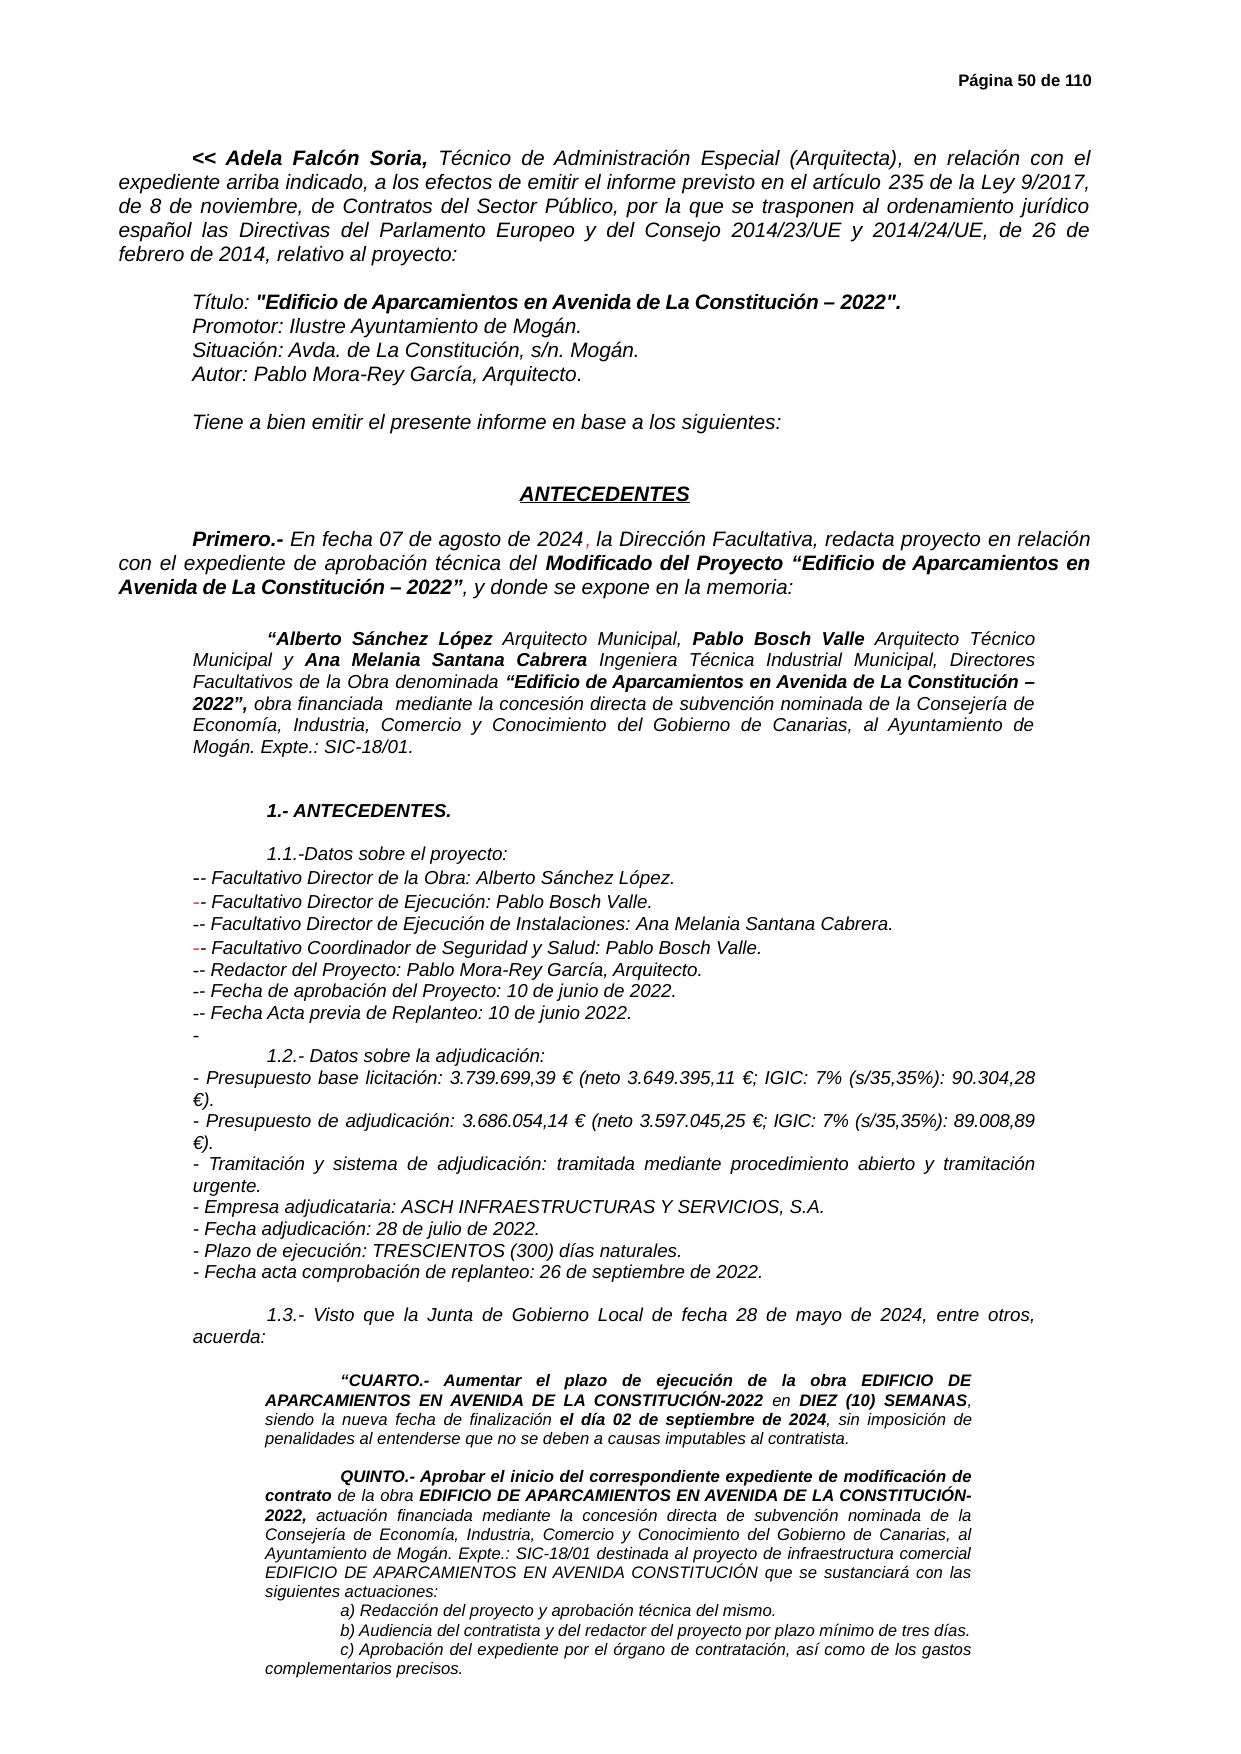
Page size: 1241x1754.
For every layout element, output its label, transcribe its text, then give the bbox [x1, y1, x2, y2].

list - Redactor del Proyecto: Pablo Mora-Rey García, Arquitecto. [193, 959, 1037, 980]
list - Facultativo Coordinador de Seguridad y Salud: Pablo Bosch Valle. [193, 934, 1037, 959]
text QUINTO.- Aprobar el inicio del correspondiente expediente de modificación de contrato de la obra EDIFICIO DE APARCAMIENTOS EN AVENIDA DE LA CONSTITUCIÓN-2022, actuación financiada mediante la concesión directa de subvención nominada de la Consejería de Economía, Industria, Comercio y Conocimiento del Gobierno de Canarias, al Ayuntamiento de Mogán. Expte.: SIC-18/01 destinada al proyecto de infraestructura comercial EDIFICIO DE APARCAMIENTOS EN AVENIDA CONSTITUCIÓN que se sustanciará con las siguientes actuaciones: [265, 1467, 973, 1601]
text Tiene a bien emitir el presente informe en base a los siguientes: [118, 409, 1092, 433]
text “CUARTO.- Aumentar el plazo de ejecución de la obra EDIFICIO DE APARCAMIENTOS EN AVENIDA DE LA CONSTITUCIÓN-2022 en DIEZ (10) SEMANAS, siendo la nueva fecha de finalización el día 02 de septiembre de 2024, sin imposición de penalidades al entenderse que no se deben a causas imputables al contratista. [265, 1371, 973, 1448]
list - Plazo de ejecución: TRESCIENTOS (300) días naturales. [193, 1239, 1037, 1261]
text Título: "Edificio de Aparcamientos en Avenida de La Constitución – 2022". [118, 290, 1092, 314]
text 1.1.-Datos sobre el proyecto: [193, 843, 1037, 865]
list - Fecha Acta previa de Replanteo: 10 de junio 2022. [193, 1002, 1037, 1024]
list - Empresa adjudicataria: ASCH INFRAESTRUCTURAS Y SERVICIOS, S.A. [193, 1196, 1037, 1218]
text c) Aprobación del expediente por el órgano de contratación, así como de los gastos complementarios precisos. [265, 1639, 973, 1678]
text Primero.- En fecha 07 de agosto de 2024, la Dirección Facultativa, redacta proyecto en relación con el expediente de aprobación técnica del Modificado del Proyecto “Edificio de Aparcamientos en Avenida de La Constitución – 2022”, y donde se expone en la memoria: [118, 527, 1092, 599]
list - Facultativo Director de la Obra: Alberto Sánchez López. [193, 865, 1037, 889]
list - Facultativo Director de Ejecución de Instalaciones: Ana Melania Santana Cabrera. [193, 913, 1037, 934]
list - Facultativo Director de Ejecución: Pablo Bosch Valle. [193, 889, 1037, 913]
text “Alberto Sánchez López Arquitecto Municipal, Pablo Bosch Valle Arquitecto Técnico Municipal y Ana Melania Santana Cabrera Ingeniera Técnica Industrial Municipal, Directores Facultativos de la Obra denominada “Edificio de Aparcamientos en Avenida de La Constitución – 2022”, obra financiada mediante la concesión directa de subvención nominada de la Consejería de Economía, Industria, Comercio y Conocimiento del Gobierno de Canarias, al Ayuntamiento de Mogán. Expte.: SIC-18/01. [193, 628, 1037, 757]
text ANTECEDENTES [118, 481, 1092, 505]
text Autor: Pablo Mora-Rey García, Arquitecto. [118, 362, 1092, 386]
list - Fecha adjudicación: 28 de julio de 2022. [193, 1218, 1037, 1239]
text 1.- ANTECEDENTES. [193, 800, 1037, 822]
list - Tramitación y sistema de adjudicación: tramitada mediante procedimiento abierto y tramitación urgente. [193, 1153, 1037, 1196]
text a) Redacción del proyecto y aprobación técnica del mismo. [265, 1601, 973, 1620]
list - Fecha de aprobación del Proyecto: 10 de junio de 2022. [193, 980, 1037, 1002]
text 1.3.- Visto que la Junta de Gobierno Local de fecha 28 de mayo de 2024, entre otros, acuerda: [193, 1304, 1037, 1347]
list - Fecha acta comprobación de replanteo: 26 de septiembre de 2022. [193, 1261, 1037, 1282]
list - Presupuesto de adjudicación: 3.686.054,14 € (neto 3.597.045,25 €; IGIC: 7% (s/35,35%): 89.008,89 €). [193, 1110, 1037, 1153]
text << Adela Falcón Soria, Técnico de Administración Especial (Arquitecta), en relación con el expediente arriba indicado, a los efectos de emitir el informe previsto en el artículo 235 de la Ley 9/2017, de 8 de noviembre, de Contratos del Sector Público, por la que se trasponen al ordenamiento jurídico español las Directivas del Parlamento Europeo y del Consejo 2014/23/UE y 2014/24/UE, de 26 de febrero de 2014, relativo al proyecto: [118, 146, 1092, 266]
text 1.2.- Datos sobre la adjudicación: [193, 1045, 1037, 1067]
text Situación: Avda. de La Constitución, s/n. Mogán. [118, 338, 1092, 362]
text Promotor: Ilustre Ayuntamiento de Mogán. [118, 314, 1092, 338]
text b) Audiencia del contratista y del redactor del proyecto por plazo mínimo de tres días. [265, 1620, 973, 1639]
list - Presupuesto base licitación: 3.739.699,39 € (neto 3.649.395,11 €; IGIC: 7% (s/35,35%): 90.304,28 €). [193, 1067, 1037, 1110]
